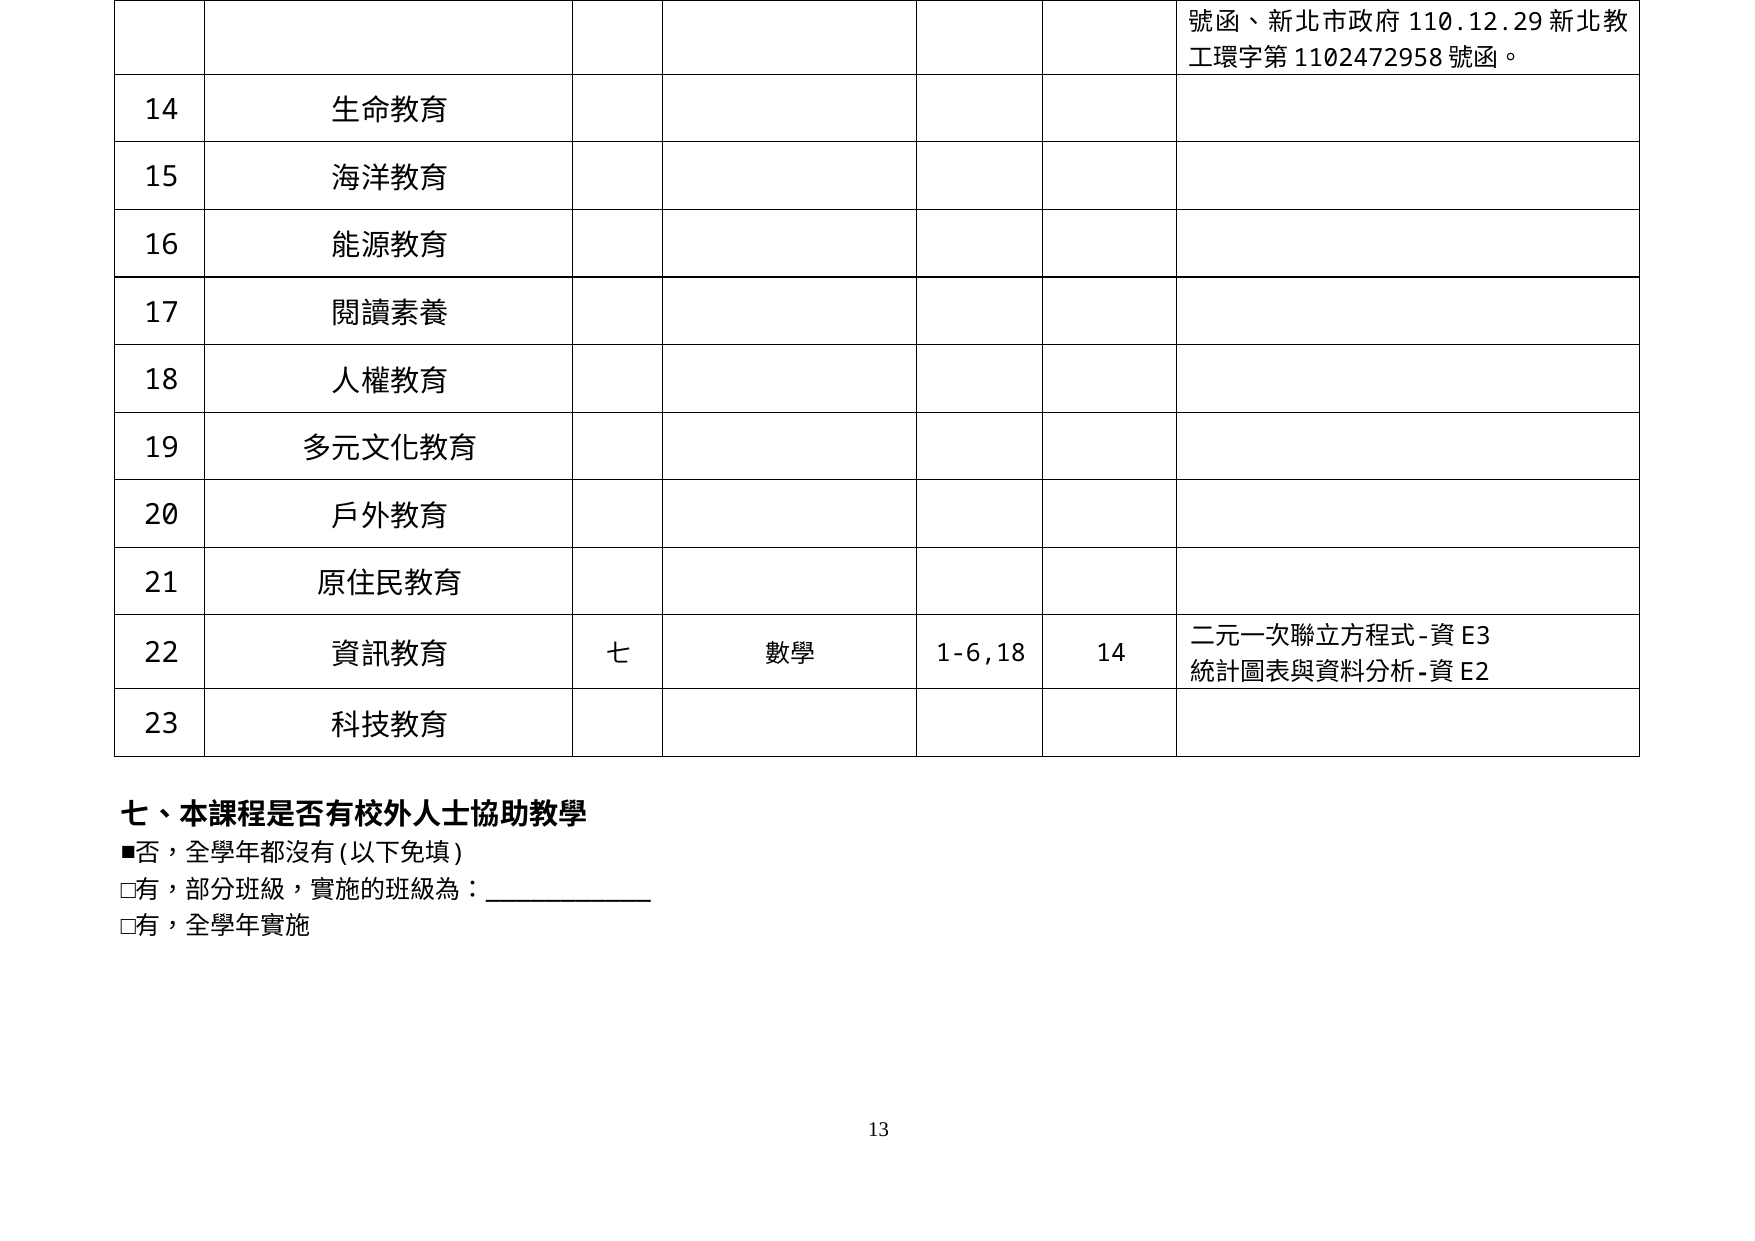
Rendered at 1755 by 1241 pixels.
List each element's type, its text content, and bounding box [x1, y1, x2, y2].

table_cell 18 [115, 345, 204, 412]
table_cell 16 [115, 210, 204, 276]
table_cell 海洋教育 [205, 142, 572, 209]
table_cell [663, 278, 916, 344]
table_cell 23 [115, 689, 204, 756]
table_cell [917, 1, 1042, 73]
table_cell [1177, 480, 1639, 547]
table_cell [1177, 142, 1639, 209]
table_cell 19 [115, 413, 204, 479]
table_cell [573, 548, 662, 614]
table_cell [1177, 278, 1639, 344]
table_cell [917, 75, 1042, 141]
table_cell [1043, 548, 1176, 614]
table_cell [573, 480, 662, 547]
table_cell 21 [115, 548, 204, 614]
table_cell [1043, 689, 1176, 756]
table_cell [573, 142, 662, 209]
table_cell [1043, 142, 1176, 209]
table_cell 能源教育 [205, 210, 572, 276]
table_cell [573, 689, 662, 756]
table_cell [917, 548, 1042, 614]
table_cell [1043, 278, 1176, 344]
table_cell 1-6,18 [917, 615, 1042, 688]
table_cell 14 [1043, 615, 1176, 688]
table_cell 14 [115, 75, 204, 141]
table_cell [917, 413, 1042, 479]
table_cell [1177, 75, 1639, 141]
text ■否，全學年都沒有(以下免填) [118, 833, 1636, 869]
text □有，部分班級，實施的班級為：___________ [118, 869, 1636, 905]
table_cell 資訊教育 [205, 615, 572, 688]
table_cell 15 [115, 142, 204, 209]
text □有，全學年實施 [118, 905, 1636, 942]
table_cell 七 [573, 615, 662, 688]
table_cell [917, 689, 1042, 756]
table_cell [1177, 210, 1639, 276]
table_cell 閱讀素養 [205, 278, 572, 344]
table_cell [1043, 413, 1176, 479]
table_cell [663, 548, 916, 614]
table_cell [663, 210, 916, 276]
table_cell [917, 278, 1042, 344]
table_cell [573, 75, 662, 141]
table_cell 號函、新北市政府110.12.29新北教工環字第1102472958號函。 [1177, 1, 1639, 73]
table_cell [663, 413, 916, 479]
table_cell [663, 75, 916, 141]
table_cell [917, 210, 1042, 276]
table_cell [573, 1, 662, 73]
table_cell 人權教育 [205, 345, 572, 412]
table_cell 數學 [663, 615, 916, 688]
table_cell 科技教育 [205, 689, 572, 756]
table_cell 二元一次聯立方程式-資E3 統計圖表與資料分析-資E2 [1177, 615, 1639, 688]
table_cell [1043, 1, 1176, 73]
table_cell [205, 1, 572, 73]
text 七、本課程是否有校外人士協助教學 [118, 791, 1636, 833]
table_cell [663, 689, 916, 756]
table_cell [663, 142, 916, 209]
table_cell [573, 278, 662, 344]
table_cell [917, 142, 1042, 209]
table_cell [573, 210, 662, 276]
table_cell [1043, 480, 1176, 547]
table_cell 生命教育 [205, 75, 572, 141]
table_cell 多元文化教育 [205, 413, 572, 479]
table_cell 20 [115, 480, 204, 547]
table_cell 戶外教育 [205, 480, 572, 547]
table_cell [1177, 548, 1639, 614]
table_cell [663, 480, 916, 547]
table_cell [1043, 210, 1176, 276]
table_cell [1177, 413, 1639, 479]
table_cell [917, 480, 1042, 547]
table_cell [1043, 75, 1176, 141]
table_cell [1043, 345, 1176, 412]
table_cell [663, 345, 916, 412]
table_cell [1177, 345, 1639, 412]
table_cell [573, 413, 662, 479]
table_cell [1177, 689, 1639, 756]
table_cell 17 [115, 278, 204, 344]
table_cell [573, 345, 662, 412]
table_cell 原住民教育 [205, 548, 572, 614]
table_cell [917, 345, 1042, 412]
table_cell [115, 1, 204, 73]
table_cell [663, 1, 916, 73]
table_cell 22 [115, 615, 204, 688]
